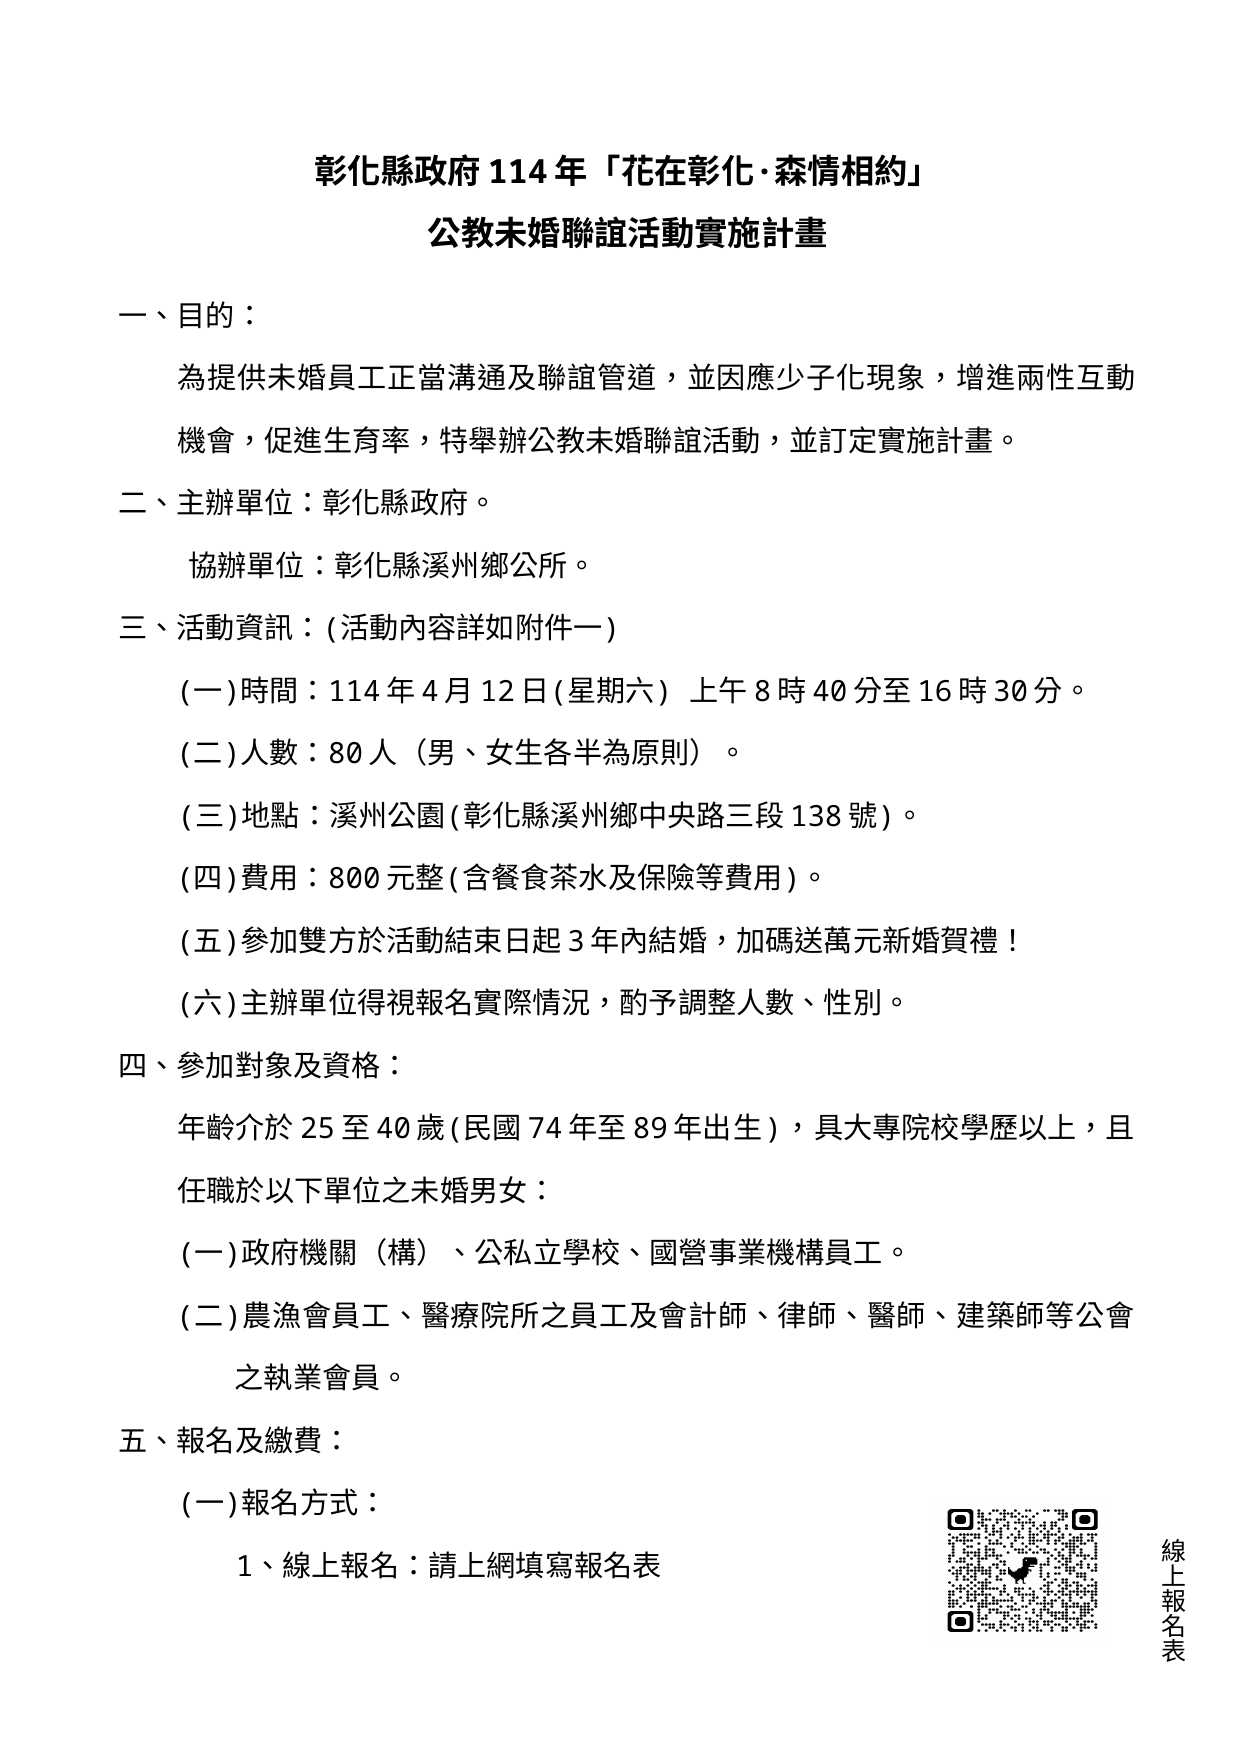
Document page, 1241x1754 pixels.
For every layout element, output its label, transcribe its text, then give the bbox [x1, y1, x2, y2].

text (一)時間：114年4月12日(星期六) 上午8時40分至16時30分。 [176, 647, 1137, 709]
text 為提供未婚員工正當溝通及聯誼管道，並因應少子化現象，增進兩性互動機會，促進生育率，特舉辦公教未婚聯誼活動，並訂定實施計畫。 [177, 334, 1137, 459]
text 三、活動資訊：(活動內容詳如附件一) [118, 584, 1137, 647]
text 公教未婚聯誼活動實施計畫 [118, 189, 1137, 252]
text 彰化縣政府114年「花在彰化·森情相約」 [118, 127, 1137, 189]
text (五)參加雙方於活動結束日起3年內結婚，加碼送萬元新婚賀禮！ [176, 897, 1137, 959]
text 1、線上報名：請上網填寫報名表 [177, 1522, 919, 1584]
text 二、主辦單位：彰化縣政府。 [118, 459, 1137, 522]
text (二)農漁會員工、醫療院所之員工及會計師、律師、醫師、建築師等公會之執業會員。 [176, 1272, 1137, 1397]
text 四、參加對象及資格： [118, 1022, 1137, 1084]
text 一、目的： [118, 272, 1137, 334]
text 線上報名表 [1155, 1538, 1192, 1665]
text [1126, 1522, 1199, 1680]
text (一)政府機關（構）、公私立學校、國營事業機構員工。 [177, 1209, 1137, 1272]
text (一)報名方式： [177, 1459, 1137, 1659]
text (三)地點：溪州公園(彰化縣溪州鄉中央路三段138號)。 [177, 772, 1137, 834]
text 年齡介於25至40歲(民國74年至89年出生)，具大專院校學歷以上，且任職於以下單位之未婚男女： [177, 1084, 1137, 1209]
text (四)費用：800元整(含餐食茶水及保險等費用)。 [176, 834, 1137, 897]
text (六)主辦單位得視報名實際情況，酌予調整人數、性別。 [176, 959, 1137, 1022]
text 五、報名及繳費： [118, 1397, 1137, 1459]
text (二)人數：80人（男、女生各半為原則）。 [176, 709, 1137, 772]
text 協辦單位：彰化縣溪州鄉公所。 [118, 522, 1137, 584]
